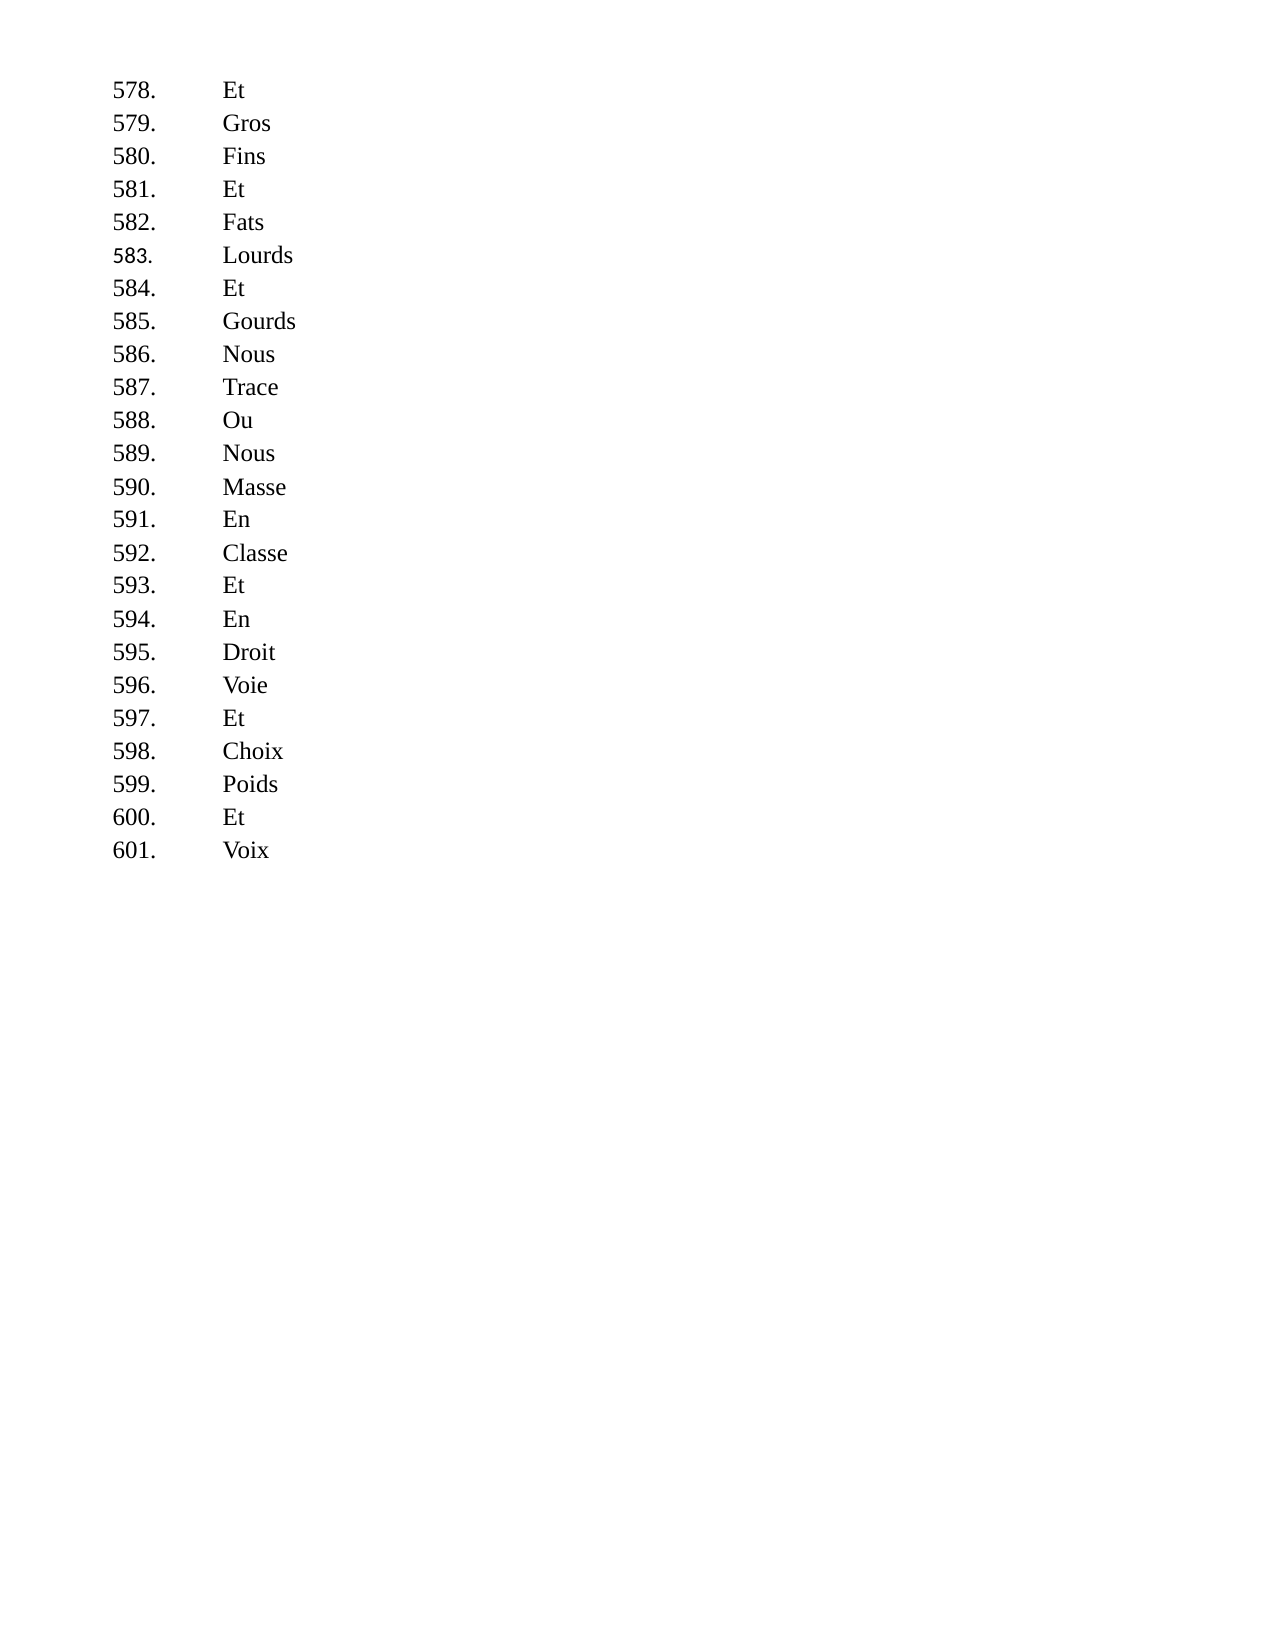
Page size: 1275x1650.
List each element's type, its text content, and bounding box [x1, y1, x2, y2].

list Et [112, 703, 1200, 731]
list Et [112, 571, 1200, 599]
list Voix [112, 835, 1200, 863]
list Nous [112, 339, 1200, 368]
list Choix [112, 736, 1200, 764]
list En [112, 504, 1200, 533]
list En [112, 604, 1200, 632]
list Et [112, 174, 1200, 203]
list Et [112, 75, 1200, 104]
list Fats [112, 207, 1200, 236]
list Classe [112, 538, 1200, 566]
list Ou [112, 406, 1200, 434]
list Lourds [112, 240, 1200, 269]
list Voie [112, 670, 1200, 698]
list Poids [112, 769, 1200, 797]
list Et [112, 802, 1200, 831]
list Droit [112, 637, 1200, 665]
list Masse [112, 472, 1200, 500]
list Gourds [112, 306, 1200, 335]
list Nous [112, 438, 1200, 467]
list Et [112, 273, 1200, 302]
list Gros [112, 108, 1200, 137]
list Trace [112, 372, 1200, 401]
list Fins [112, 141, 1200, 170]
